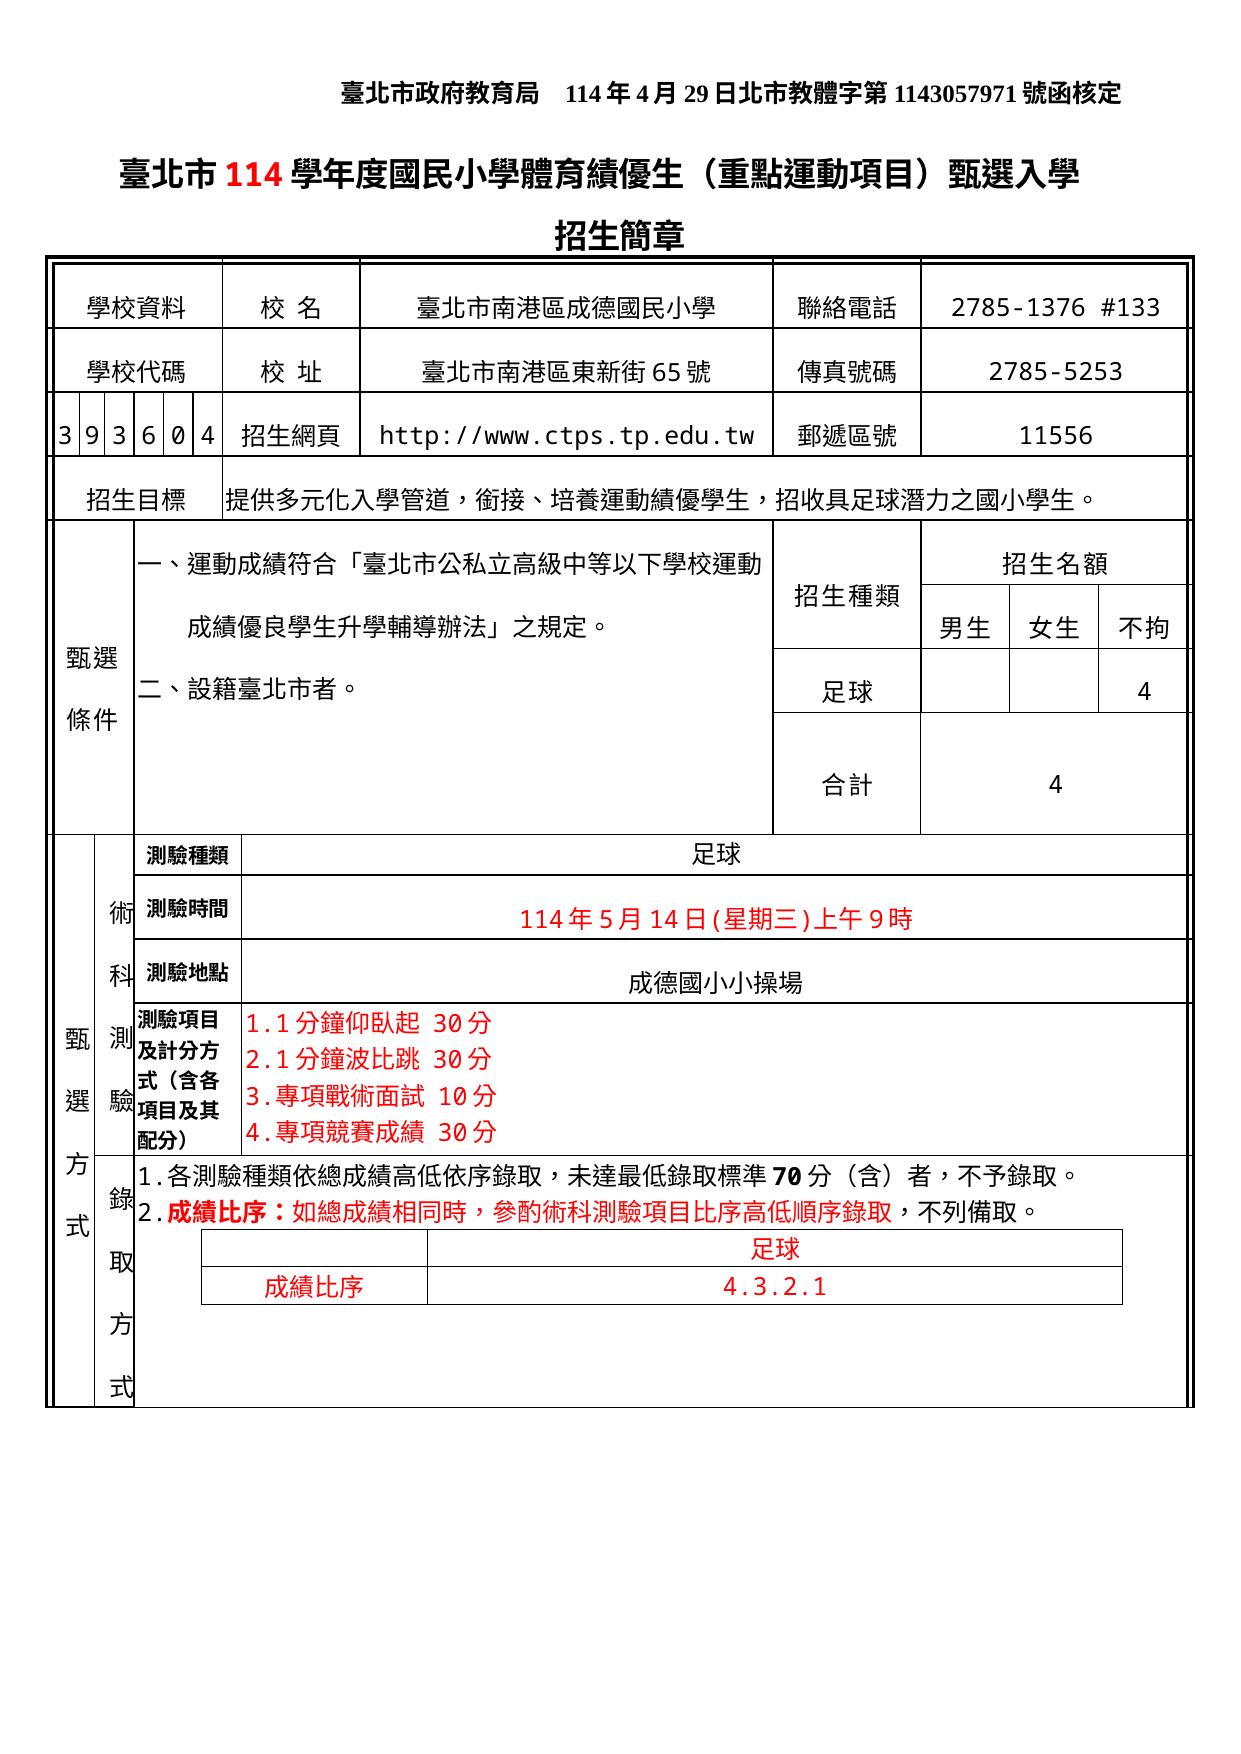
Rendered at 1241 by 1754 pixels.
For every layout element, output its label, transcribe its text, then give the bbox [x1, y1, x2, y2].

text 招生簡章 [118, 193, 1122, 255]
table_cell 招生目標 [55, 457, 222, 519]
table_cell 臺北市南港區東新街65號 [361, 329, 772, 391]
table_cell 測驗地點 [135, 940, 241, 1002]
table_cell 足球 [774, 649, 920, 712]
table_header 校 名 [223, 265, 359, 327]
table_cell 1.1分鐘仰臥起 30分 2.1分鐘波比跳 30分 3.專項戰術面試 10分 4.專項競賽成績 30分 [242, 1004, 1186, 1155]
table_header 足球 [428, 1230, 1122, 1266]
table_cell 4.3.2.1 [428, 1267, 1122, 1303]
table_cell 4 [194, 393, 222, 455]
table_cell 提供多元化入學管道，銜接、培養運動績優學生，招收具足球潛力之國小學生。 [223, 457, 1186, 519]
table_cell http://www.ctps.tp.edu.tw [361, 393, 772, 455]
table_cell 術科測驗 [95, 835, 133, 1155]
table_cell 郵遞區號 [774, 393, 920, 455]
table_cell 甄選方式 [55, 835, 94, 1406]
table_cell 足球 [242, 835, 1186, 874]
table_header 聯絡電話 [774, 265, 920, 327]
table_cell 傳真號碼 [774, 329, 920, 391]
table_cell 9 [80, 393, 104, 455]
table_cell 甄選條件 [55, 521, 133, 833]
table_cell 0 [164, 393, 192, 455]
table_cell 招生名額 [922, 521, 1186, 583]
table_cell 錄取方式 [95, 1156, 133, 1406]
table_cell 不拘 [1099, 585, 1186, 647]
table_cell 測驗時間 [135, 876, 241, 938]
table_cell 11556 [922, 393, 1186, 455]
table_header 臺北市南港區成德國民小學 [361, 265, 772, 327]
text 臺北市114學年度國民小學體育績優生（重點運動項目）甄選入學 [118, 130, 1122, 193]
table_cell 2785-5253 [922, 329, 1186, 391]
table_cell 校 址 [223, 329, 359, 391]
table_cell 成績比序 [202, 1267, 427, 1303]
table_cell 成德國小小操場 [242, 940, 1186, 1002]
table_cell 合計 [774, 713, 920, 833]
table_cell 114年5月14日(星期三)上午9時 [242, 876, 1186, 938]
table_cell 測驗項目及計分方式（含各項目及其配分） [135, 1004, 241, 1155]
table_header [202, 1230, 427, 1266]
table_cell 4 [1099, 649, 1186, 712]
table_cell 4 [921, 713, 1186, 833]
table_cell 學校代碼 [55, 329, 222, 391]
table_cell 3 [55, 393, 79, 455]
table_header 2785-1376 #133 [922, 259, 1190, 327]
table_cell [1010, 649, 1098, 712]
table_cell 一、運動成績符合「臺北市公私立高級中等以下學校運動成績優良學生升學輔導辦法」之規定。 二、設籍臺北市者。 [135, 521, 772, 833]
table_cell 測驗種類 [135, 835, 241, 874]
table_cell 6 [135, 393, 163, 455]
table_cell 男生 [922, 585, 1009, 647]
table_header 學校資料 [50, 259, 222, 327]
table_cell [922, 649, 1009, 712]
table_cell 招生種類 [774, 521, 920, 647]
table_cell 女生 [1010, 585, 1098, 647]
table_cell 招生網頁 [223, 393, 359, 455]
table_cell 1.各測驗種類依總成績高低依序錄取，未達最低錄取標準70分（含）者，不予錄取。 2.成績比序：如總成績相同時，參酌術科測驗項目比序高低順序錄取，不列備取。 [135, 1156, 1186, 1406]
table_cell 3 [105, 393, 133, 455]
